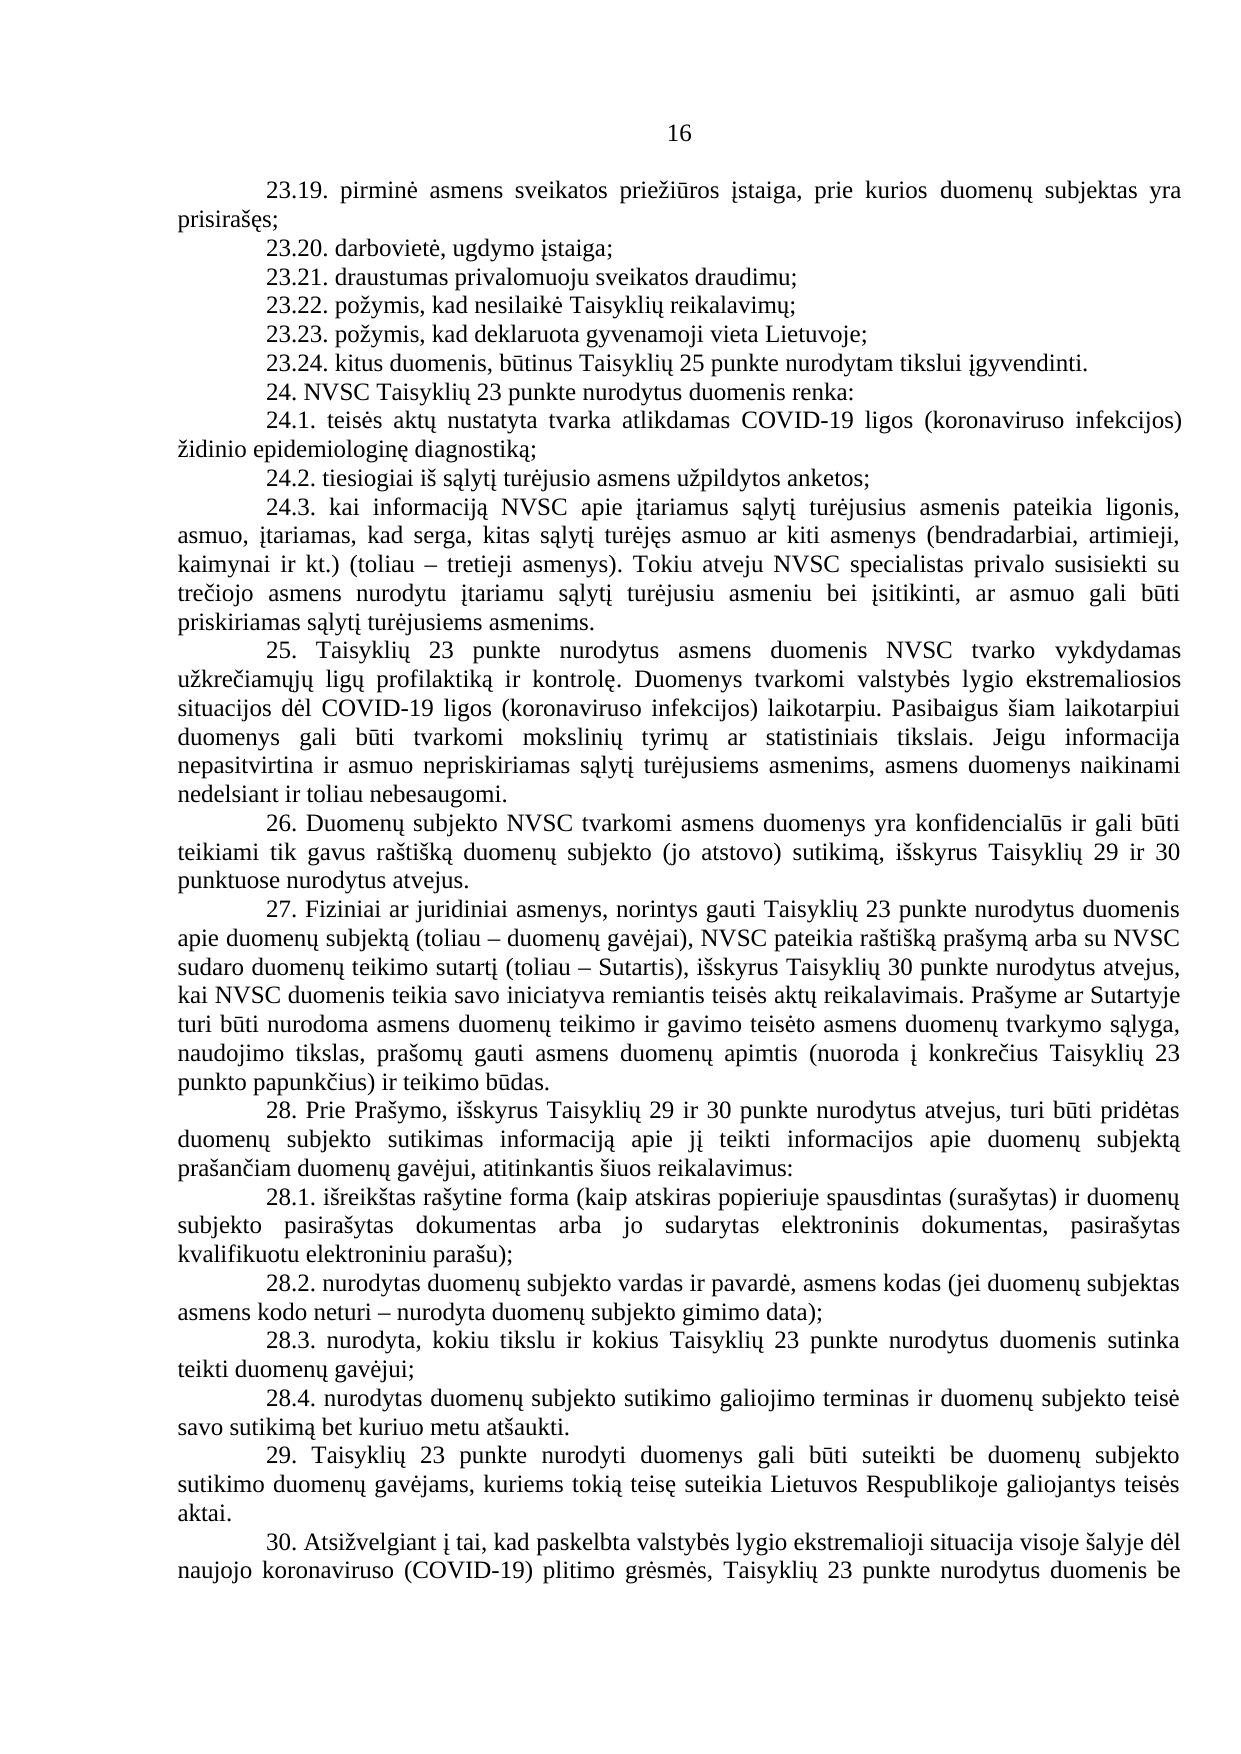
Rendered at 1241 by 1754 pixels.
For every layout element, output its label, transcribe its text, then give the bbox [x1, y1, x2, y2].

text 27. Fiziniai ar juridiniai asmenys, norintys gauti Taisyklių 23 punkte nurodytus duomenis apie duomenų subjektą (toliau – duomenų gavėjai), NVSC pateikia raštišką prašymą arba su NVSC sudaro duomenų teikimo sutartį (toliau – Sutartis), išskyrus Taisyklių 30 punkte nurodytus atvejus, kai NVSC duomenis teikia savo iniciatyva remiantis teisės aktų reikalavimais. Prašyme ar Sutartyje turi būti nurodoma asmens duomenų teikimo ir gavimo teisėto asmens duomenų tvarkymo sąlyga, naudojimo tikslas, prašomų gauti asmens duomenų apimtis (nuoroda į konkrečius Taisyklių 23 punkto papunkčius) ir teikimo būdas. [177, 894, 1181, 1096]
text 23.19. pirminė asmens sveikatos priežiūros įstaiga, prie kurios duomenų subjektas yra prisirašęs; [177, 176, 1181, 233]
text 28.1. išreikštas rašytine forma (kaip atskiras popieriuje spausdintas (surašytas) ir duomenų subjekto pasirašytas dokumentas arba jo sudarytas elektroninis dokumentas, pasirašytas kvalifikuotu elektroniniu parašu); [177, 1182, 1181, 1268]
text 23.24. kitus duomenis, būtinus Taisyklių 25 punkte nurodytam tikslui įgyvendinti. [177, 348, 1181, 377]
text 30. Atsižvelgiant į tai, kad paskelbta valstybės lygio ekstremalioji situacija visoje šalyje dėl naujojo koronaviruso (COVID-19) plitimo grėsmės, Taisyklių 23 punkte nurodytus duomenis be [177, 1527, 1181, 1584]
text 24.1. teisės aktų nustatyta tvarka atlikdamas COVID-19 ligos (koronaviruso infekcijos) židinio epidemiologinę diagnostiką; [177, 406, 1183, 463]
text 28. Prie Prašymo, išskyrus Taisyklių 29 ir 30 punkte nurodytus atvejus, turi būti pridėtas duomenų subjekto sutikimas informaciją apie jį teikti informacijos apie duomenų subjektą prašančiam duomenų gavėjui, atitinkantis šiuos reikalavimus: [177, 1096, 1181, 1182]
text 29. Taisyklių 23 punkte nurodyti duomenys gali būti suteikti be duomenų subjekto sutikimo duomenų gavėjams, kuriems tokią teisę suteikia Lietuvos Respublikoje galiojantys teisės aktai. [177, 1441, 1181, 1527]
text 28.3. nurodyta, kokiu tikslu ir kokius Taisyklių 23 punkte nurodytus duomenis sutinka teikti duomenų gavėjui; [177, 1326, 1181, 1383]
text 23.20. darbovietė, ugdymo įstaiga; [177, 233, 1181, 262]
text 23.22. požymis, kad nesilaikė Taisyklių reikalavimų; [177, 291, 1181, 319]
text 24.2. tiesiogiai iš sąlytį turėjusio asmens užpildytos anketos; [177, 463, 1183, 492]
text 24. NVSC Taisyklių 23 punkte nurodytus duomenis renka: [177, 377, 1183, 406]
text 28.2. nurodytas duomenų subjekto vardas ir pavardė, asmens kodas (jei duomenų subjektas asmens kodo neturi – nurodyta duomenų subjekto gimimo data); [177, 1268, 1181, 1326]
text 23.21. draustumas privalomuoju sveikatos draudimu; [177, 262, 1181, 291]
text 23.23. požymis, kad deklaruota gyvenamoji vieta Lietuvoje; [177, 319, 1181, 348]
text 25. Taisyklių 23 punkte nurodytus asmens duomenis NVSC tvarko vykdydamas užkrečiamųjų ligų profilaktiką ir kontrolę. Duomenys tvarkomi valstybės lygio ekstremaliosios situacijos dėl COVID-19 ligos (koronaviruso infekcijos) laikotarpiu. Pasibaigus šiam laikotarpiui duomenys gali būti tvarkomi mokslinių tyrimų ar statistiniais tikslais. Jeigu informacija nepasitvirtina ir asmuo nepriskiriamas sąlytį turėjusiems asmenims, asmens duomenys naikinami nedelsiant ir toliau nebesaugomi. [177, 636, 1181, 808]
text 28.4. nurodytas duomenų subjekto sutikimo galiojimo terminas ir duomenų subjekto teisė savo sutikimą bet kuriuo metu atšaukti. [177, 1383, 1181, 1441]
text 24.3. kai informaciją NVSC apie įtariamus sąlytį turėjusius asmenis pateikia ligonis, asmuo, įtariamas, kad serga, kitas sąlytį turėjęs asmuo ar kiti asmenys (bendradarbiai, artimieji, kaimynai ir kt.) (toliau – tretieji asmenys). Tokiu atveju NVSC specialistas privalo susisiekti su trečiojo asmens nurodytu įtariamu sąlytį turėjusiu asmeniu bei įsitikinti, ar asmuo gali būti priskiriamas sąlytį turėjusiems asmenims. [177, 492, 1181, 636]
text 26. Duomenų subjekto NVSC tvarkomi asmens duomenys yra konfidencialūs ir gali būti teikiami tik gavus raštišką duomenų subjekto (jo atstovo) sutikimą, išskyrus Taisyklių 29 ir 30 punktuose nurodytus atvejus. [177, 808, 1181, 894]
